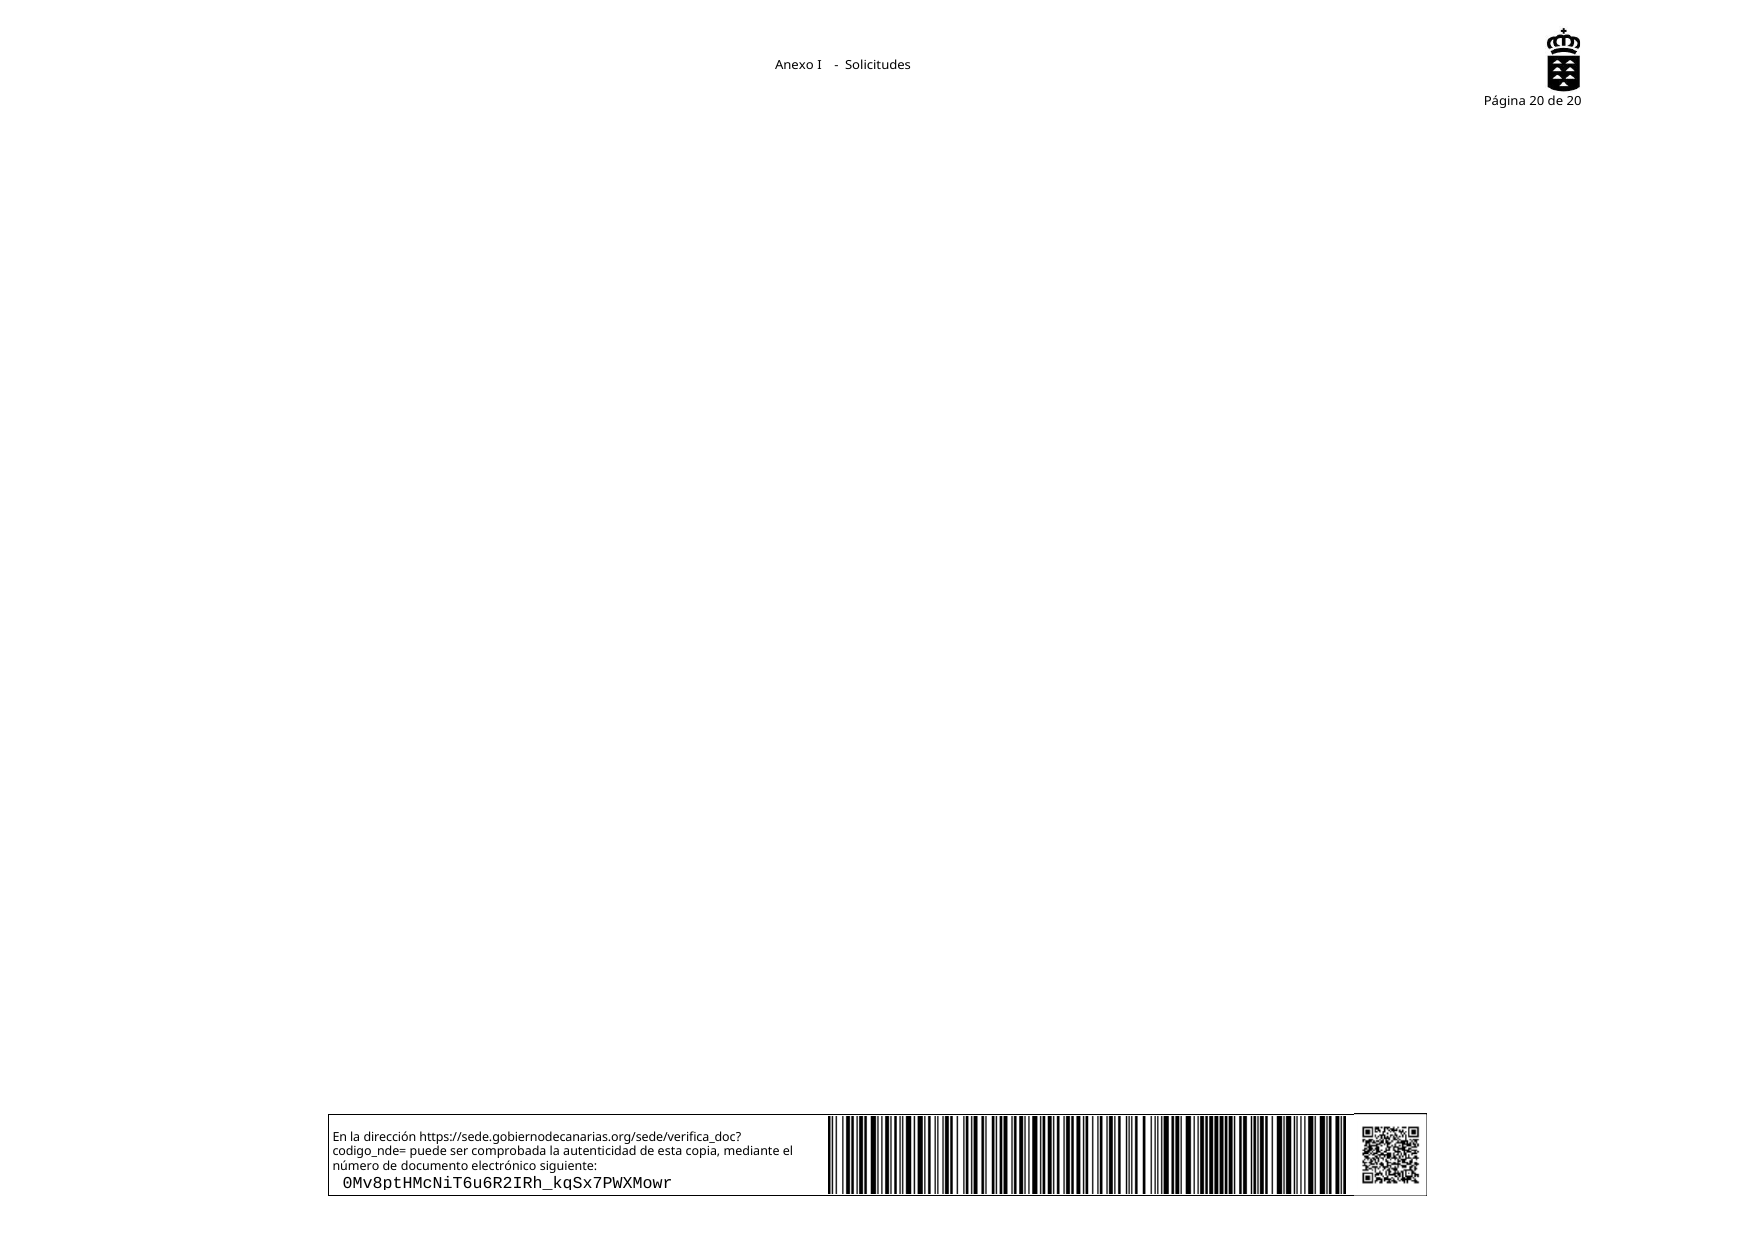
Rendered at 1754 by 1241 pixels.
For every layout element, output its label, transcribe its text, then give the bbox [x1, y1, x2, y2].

picture [1354, 1113, 1427, 1196]
text Página 20 de 20 [129, 92, 1581, 109]
picture [828, 1116, 1346, 1194]
picture [1545, 26, 1580, 92]
